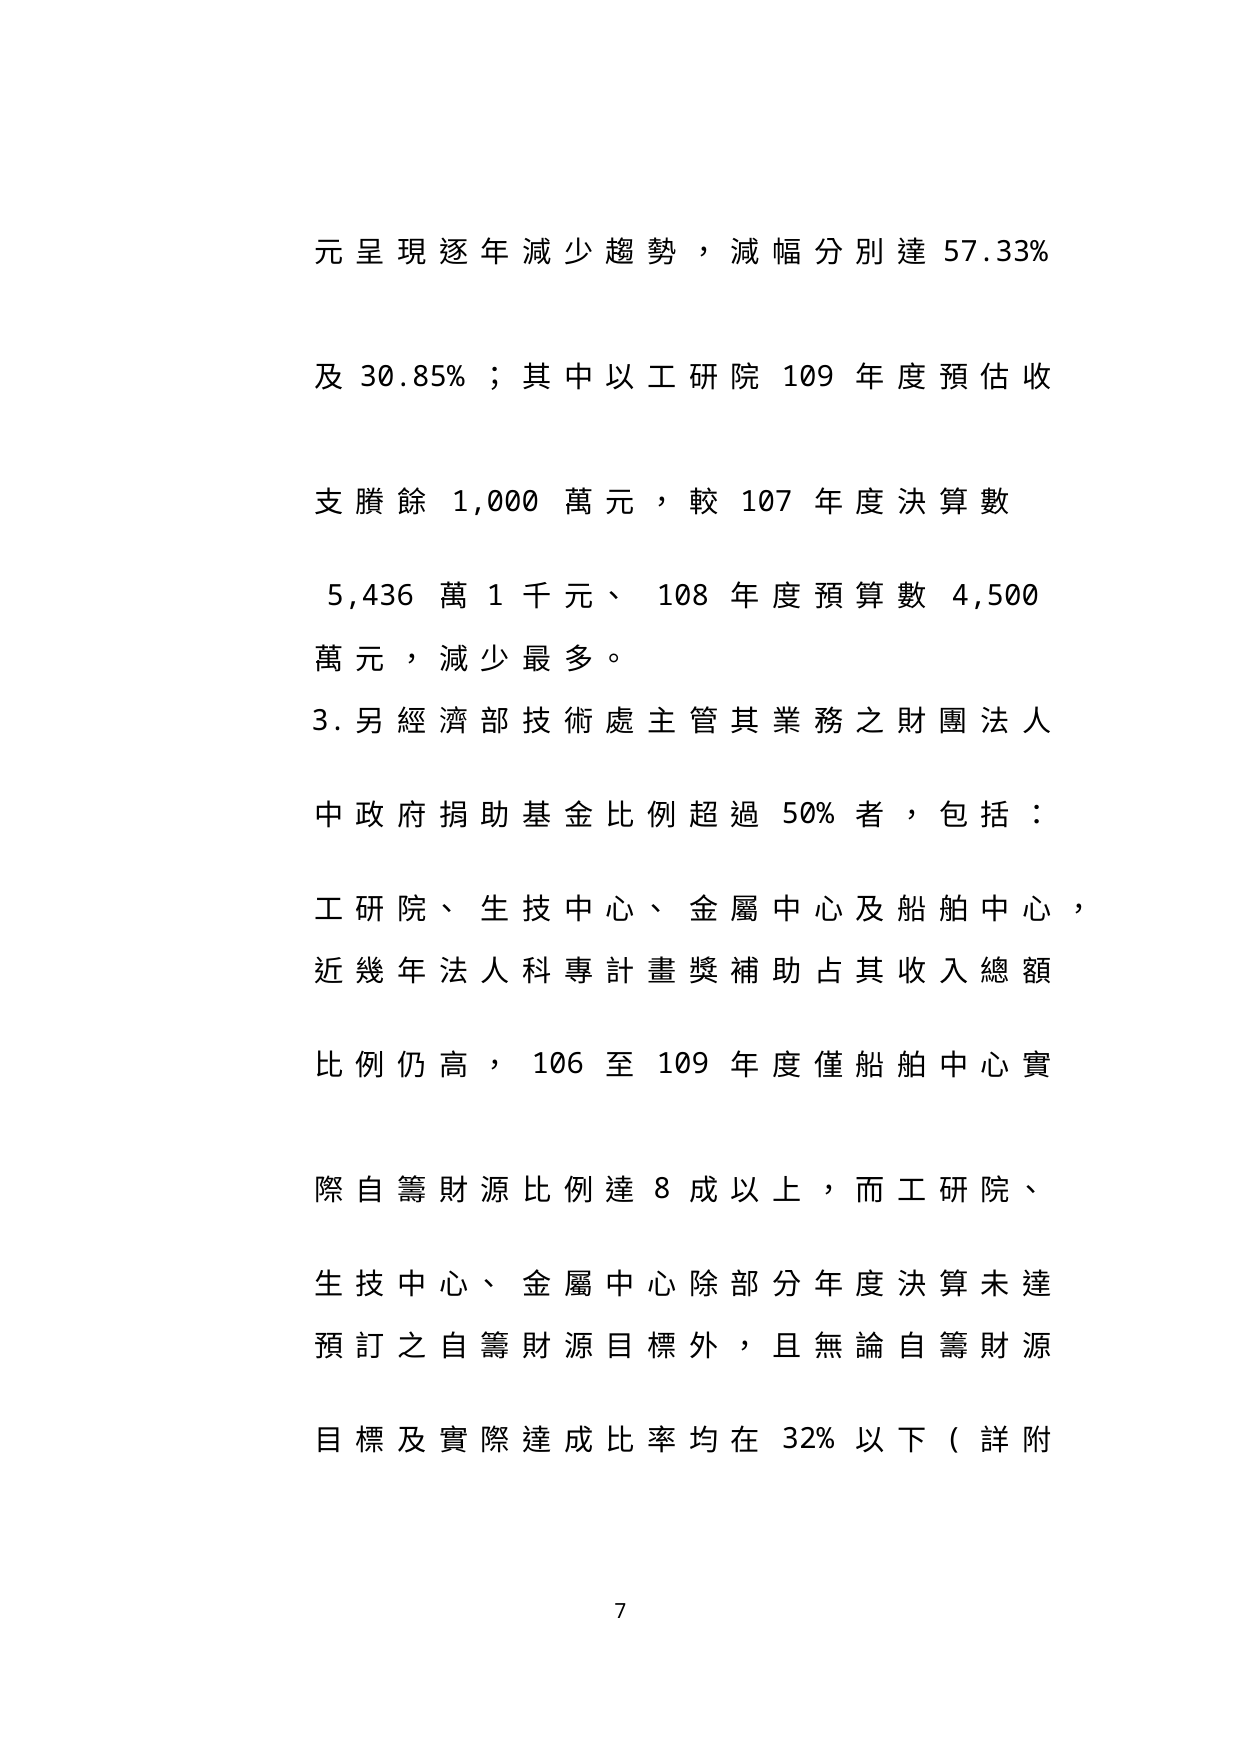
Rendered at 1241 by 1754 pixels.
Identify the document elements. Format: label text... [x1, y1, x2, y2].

text 3.另經濟部技術處主管其業務之財團法人中政府捐助基金比例超過50%者，包括：工研院、生技中心、金屬中心及船舶中心，近幾年法人科專計畫獎補助占其收入總額比例仍高，106至109年度僅船舶中心實際自籌財源比例達8成以上，而工研院、生技中心、金屬中心除部分年度決算未達預訂之自籌財源目標外，且無論自籌財源目標及實際達成比率均在32%以下(詳附表2)，顯示各該財團法人對法人科專計畫等政府獎補助經費依賴程度仍高，恐影響其運作之彈性與效率。 [271, 677, 1058, 1490]
text 元呈現逐年減少趨勢，減幅分別達57.33%及30.85%；其中以工研院109年度預估收支賸餘1,000萬元，較107年度決算數5,436萬1千元、108年度預算數4,500萬元，減少最多。 [271, 177, 1058, 677]
